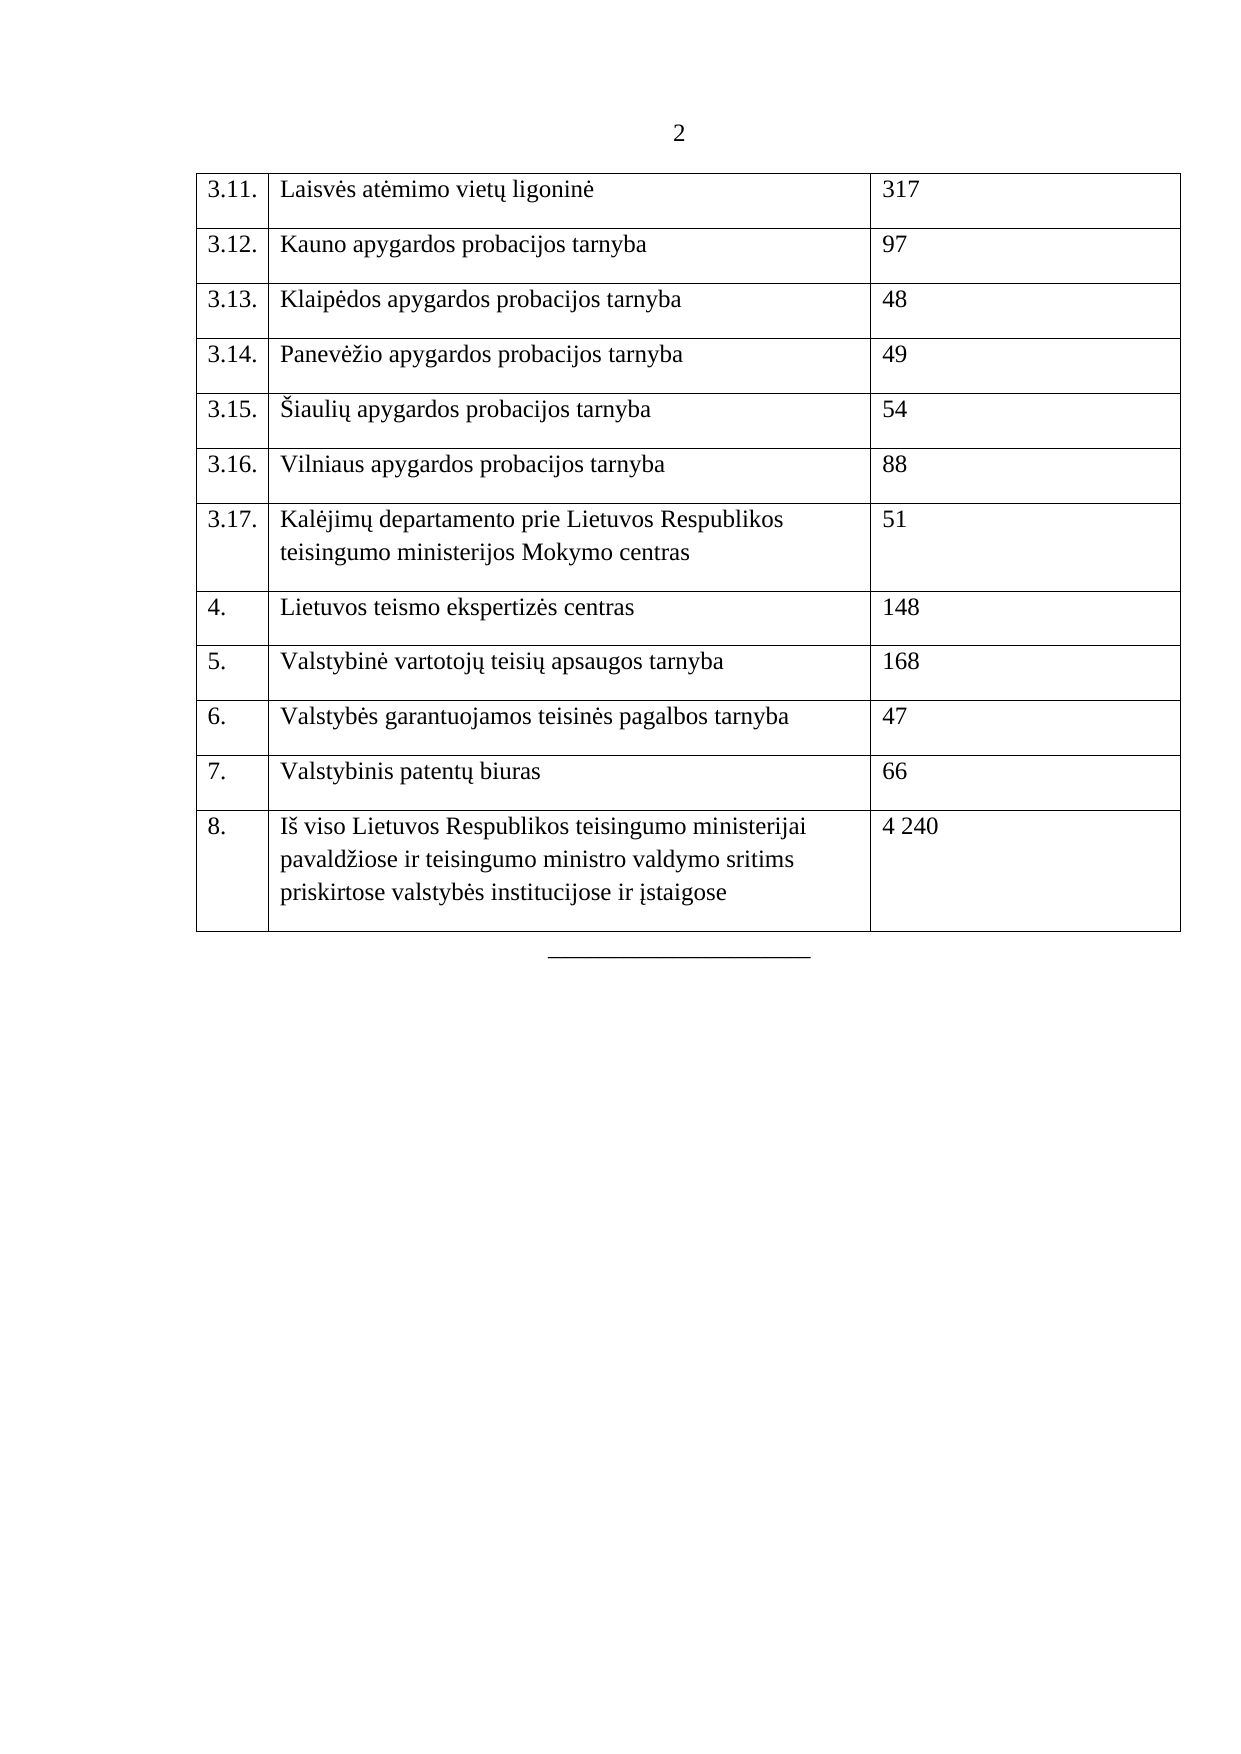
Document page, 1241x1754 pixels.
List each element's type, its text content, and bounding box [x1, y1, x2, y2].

table_cell Valstybinis patentų biuras [269, 756, 870, 810]
table_cell Laisvės atėmimo vietų ligoninė [269, 174, 870, 228]
table_cell 6. [197, 701, 268, 755]
table_cell 97 [871, 229, 1180, 283]
table_cell Iš viso Lietuvos Respublikos teisingumo ministerijai pavaldžiose ir teisingumo ministro valdymo sritims priskirtose valstybės institucijose ir įstaigose [269, 811, 870, 931]
table_cell 51 [871, 504, 1180, 591]
table_cell 148 [871, 592, 1180, 645]
table_cell 47 [871, 701, 1180, 755]
table_cell Valstybinė vartotojų teisių apsaugos tarnyba [269, 646, 870, 700]
table_cell 4. [197, 592, 268, 645]
table_cell Panevėžio apygardos probacijos tarnyba [269, 339, 870, 393]
table_cell 4 240 [871, 811, 1180, 931]
table_cell 88 [871, 449, 1180, 503]
table_cell 49 [871, 339, 1180, 393]
table_cell 3.12. [197, 229, 268, 283]
table_cell 3.15. [197, 394, 268, 448]
table_cell 3.14. [197, 339, 268, 393]
table_cell 48 [871, 284, 1180, 338]
table_cell Lietuvos teismo ekspertizės centras [269, 592, 870, 645]
table_cell Valstybės garantuojamos teisinės pagalbos tarnyba [269, 701, 870, 755]
table_cell Šiaulių apygardos probacijos tarnyba [269, 394, 870, 448]
table_cell 3.11. [197, 174, 268, 228]
table_cell 3.13. [197, 284, 268, 338]
table_cell 54 [871, 394, 1180, 448]
table_cell Vilniaus apygardos probacijos tarnyba [269, 449, 870, 503]
table_cell 7. [197, 756, 268, 810]
table_cell 317 [871, 174, 1180, 228]
table_cell Kauno apygardos probacijos tarnyba [269, 229, 870, 283]
table_cell 66 [871, 756, 1180, 810]
table_cell 168 [871, 646, 1180, 700]
table_cell 8. [197, 811, 268, 931]
table_cell 3.16. [197, 449, 268, 503]
table_cell 5. [197, 646, 268, 700]
table_cell Kalėjimų departamento prie Lietuvos Respublikos teisingumo ministerijos Mokymo centras [269, 504, 870, 591]
table_cell 3.17. [197, 504, 268, 591]
text _____________________ [177, 932, 1181, 961]
table_cell Klaipėdos apygardos probacijos tarnyba [269, 284, 870, 338]
